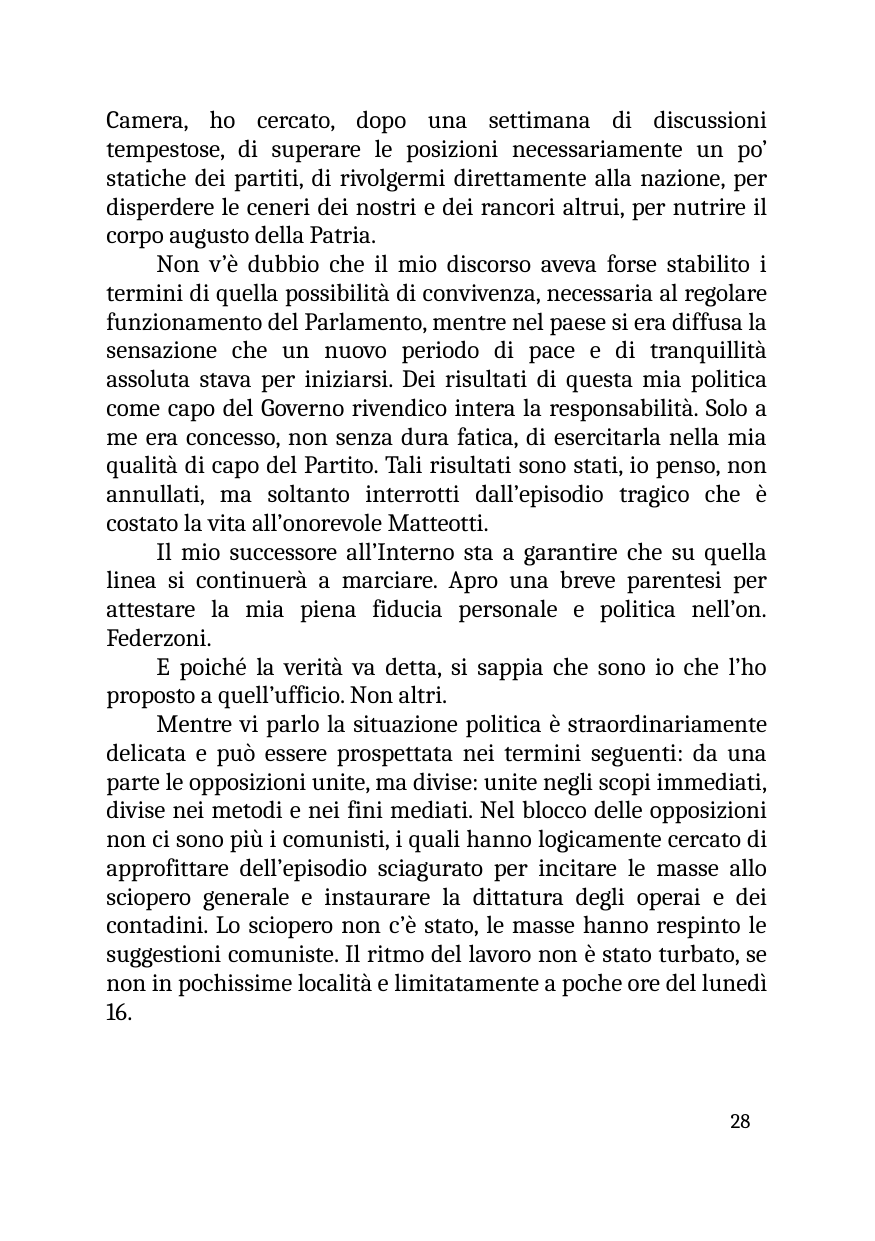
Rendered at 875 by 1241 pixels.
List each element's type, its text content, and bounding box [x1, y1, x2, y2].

text E poiché la verità va detta, si sappia che sono io che l’ho proposto a quell’ufficio. Non altri. [106, 652, 768, 710]
text Camera, ho cercato, dopo una settimana di discussioni tempestose, di superare le posizioni necessariamente un po’ statiche dei partiti, di rivolgermi direttamente alla nazione, per disperdere le ceneri dei nostri e dei rancori altrui, per nutrire il corpo augusto della Patria. [106, 106, 768, 250]
text Mentre vi parlo la situazione politica è straordinariamente delicata e può essere prospettata nei termini seguenti: da una parte le opposizioni unite, ma divise: unite negli scopi immediati, divise nei metodi e nei fini mediati. Nel blocco delle opposizioni non ci sono più i comunisti, i quali hanno logicamente cercato di approfittare dell’episodio sciagurato per incitare le masse allo sciopero generale e instaurare la dittatura degli operai e dei contadini. Lo sciopero non c’è stato, le masse hanno respinto le suggestioni comuniste. Il ritmo del lavoro non è stato turbato, se non in pochissime località e limitatamente a poche ore del lunedì 16. [106, 710, 768, 1026]
text Il mio successore all’Interno sta a garantire che su quella linea si continuerà a marciare. Apro una breve parentesi per attestare la mia piena fiducia personale e politica nell’on. Federzoni. [106, 537, 768, 652]
text Non v’è dubbio che il mio discorso aveva forse stabilito i termini di quella possibilità di convivenza, necessaria al regolare funzionamento del Parlamento, mentre nel paese si era diffusa la sensazione che un nuovo periodo di pace e di tranquillità assoluta stava per iniziarsi. Dei risultati di questa mia politica come capo del Governo rivendico intera la responsabilità. Solo a me era concesso, non senza dura fatica, di esercitarla nella mia qualità di capo del Partito. Tali risultati sono stati, io penso, non annullati, ma soltanto interrotti dall’episodio tragico che è costato la vita all’onorevole Matteotti. [106, 250, 768, 537]
